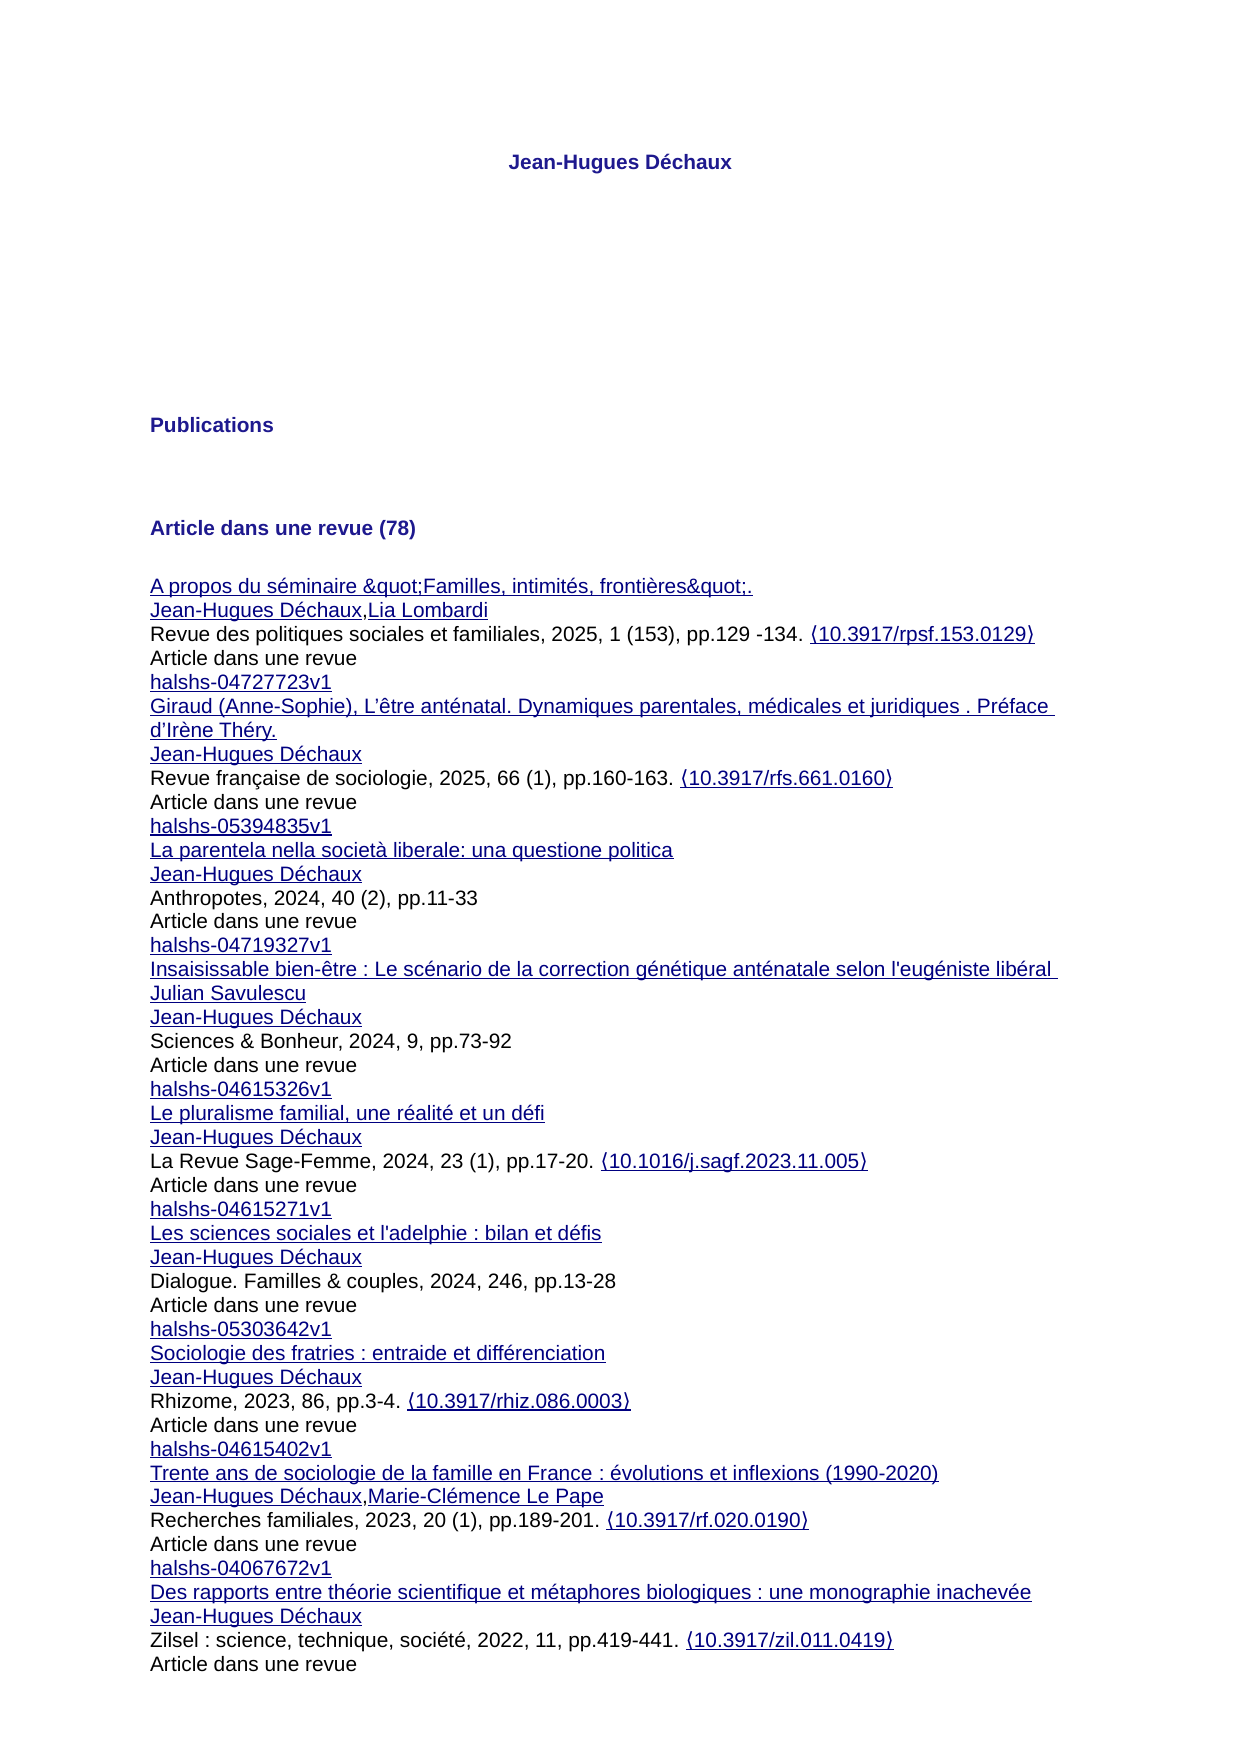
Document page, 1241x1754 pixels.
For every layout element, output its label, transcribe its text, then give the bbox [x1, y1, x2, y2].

table_cell Sociologie des fratries : entraide et différenciation Jean-Hugues Déchaux Rhizome, 2023, 86, pp.3-4. ⟨10.3917/rhiz.086.0003⟩ Article dans une revue halshs-04615402v1 [150, 1341, 1090, 1460]
table_cell Giraud (Anne-Sophie), L’être anténatal. Dynamiques parentales, médicales et juridiques . Préface d’Irène Théry. Jean-Hugues Déchaux Revue française de sociologie, 2025, 66 (1), pp.160-163. ⟨10.3917/rfs.661.0160⟩ Article dans une revue halshs-05394835v1 [150, 694, 1090, 837]
subtitle Article dans une revue (78) [150, 516, 1090, 539]
table_cell Insaisissable bien-être : Le scénario de la correction génétique anténatale selon l'eugéniste libéral Julian Savulescu Jean-Hugues Déchaux Sciences & Bonheur, 2024, 9, pp.73-92 Article dans une revue halshs-04615326v1 [150, 957, 1090, 1101]
table_cell Des rapports entre théorie scientifique et métaphores biologiques : une monographie inachevée Jean-Hugues Déchaux Zilsel : science, technique, société, 2022, 11, pp.419-441. ⟨10.3917/zil.011.0419⟩ Article dans une revue [150, 1580, 1090, 1676]
table_cell Les sciences sociales et l'adelphie : bilan et défis Jean-Hugues Déchaux Dialogue. Familles & couples, 2024, 246, pp.13-28 Article dans une revue halshs-05303642v1 [150, 1221, 1090, 1341]
table_header A propos du séminaire &quot;Familles, intimités, frontières&quot;. Jean-Hugues Déchaux,Lia Lombardi Revue des politiques sociales et familiales, 2025, 1 (153), pp.129 -134. ⟨10.3917/rpsf.153.0129⟩ Article dans une revue halshs-04727723v1 [150, 574, 1090, 694]
table_cell La parentela nella società liberale: una questione politica Jean-Hugues Déchaux Anthropotes, 2024, 40 (2), pp.11-33 Article dans une revue halshs-04719327v1 [150, 838, 1090, 957]
subtitle Publications [150, 412, 1090, 436]
table_cell Le pluralisme familial, une réalité et un défi Jean-Hugues Déchaux La Revue Sage-Femme, 2024, 23 (1), pp.17-20. ⟨10.1016/j.sagf.2023.11.005⟩ Article dans une revue halshs-04615271v1 [150, 1101, 1090, 1221]
subtitle Jean-Hugues Déchaux [150, 150, 1090, 174]
table_cell Trente ans de sociologie de la famille en France : évolutions et inflexions (1990-2020) Jean-Hugues Déchaux,Marie-Clémence Le Pape Recherches familiales, 2023, 20 (1), pp.189-201. ⟨10.3917/rf.020.0190⟩ Article dans une revue halshs-04067672v1 [150, 1460, 1090, 1580]
